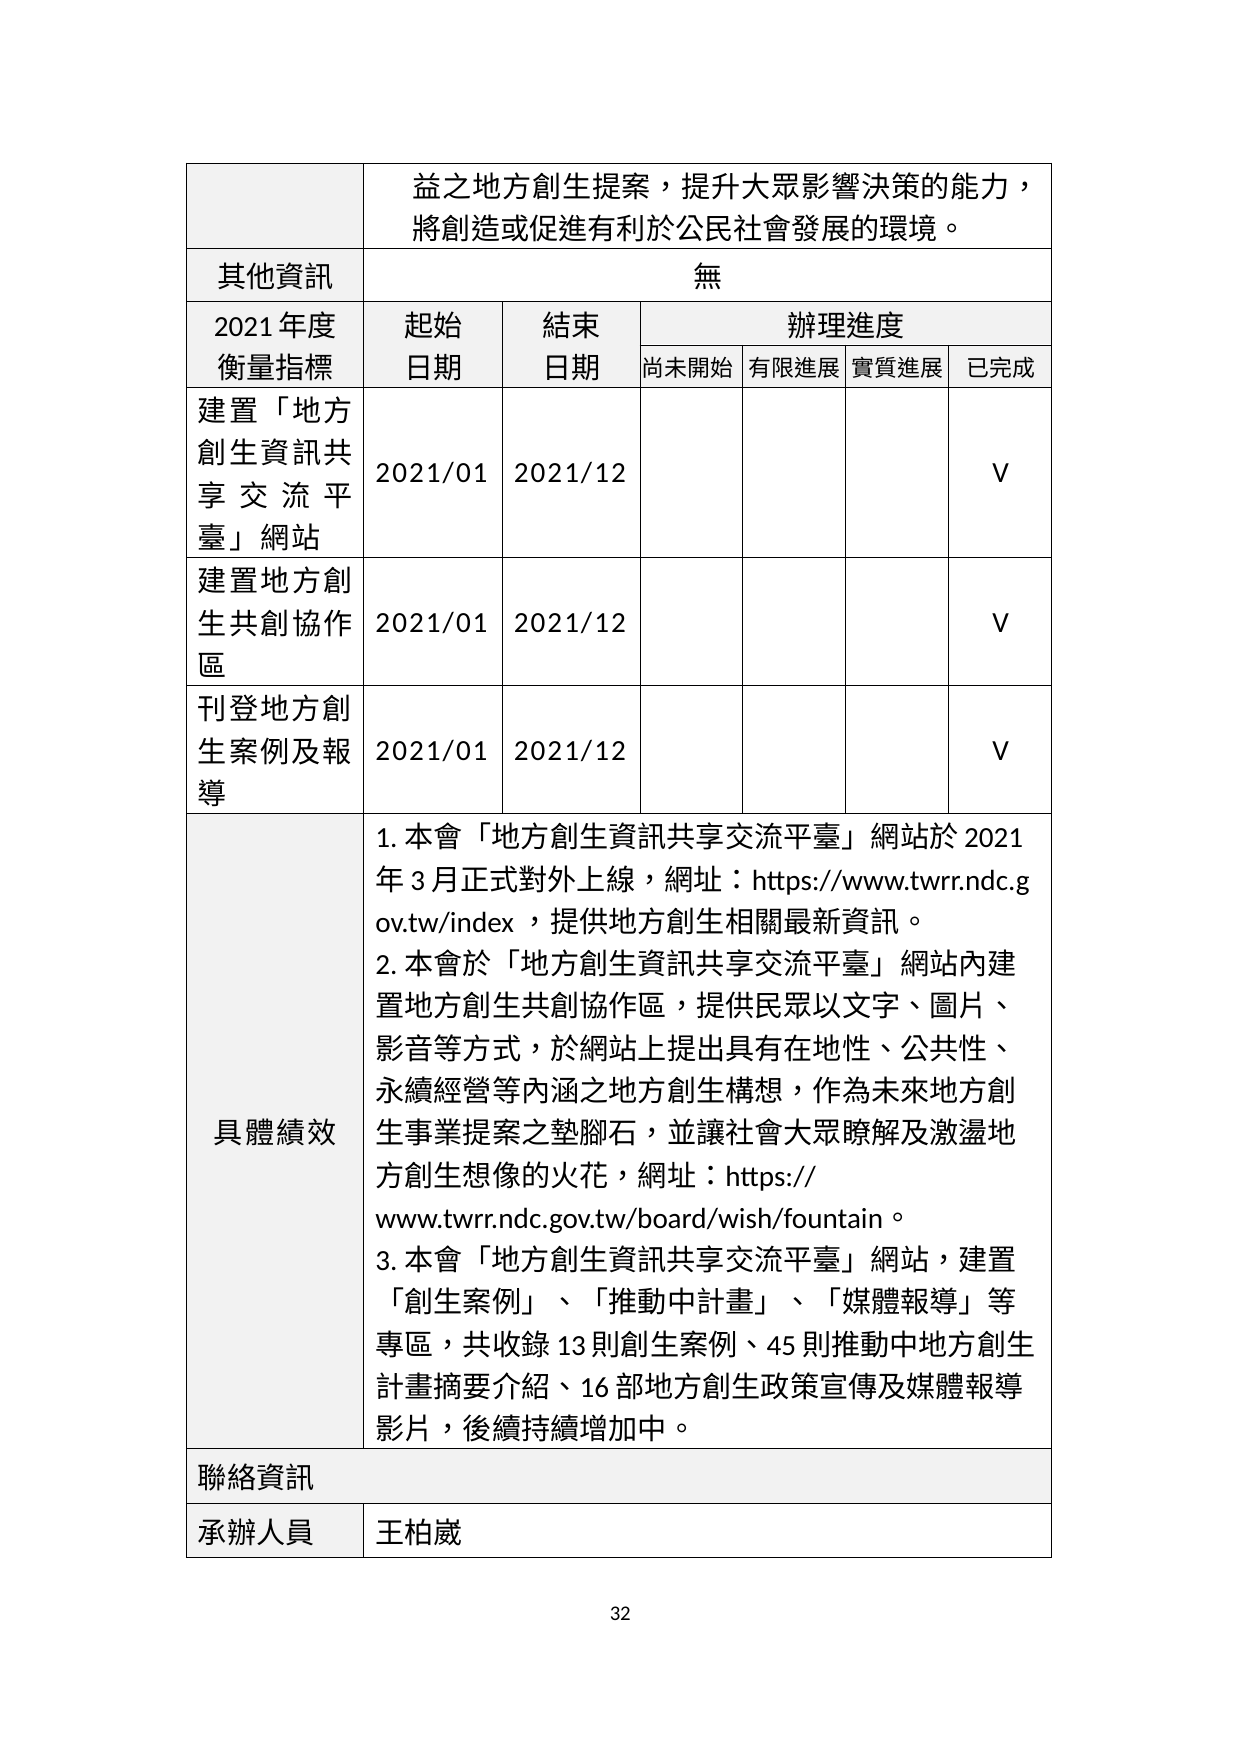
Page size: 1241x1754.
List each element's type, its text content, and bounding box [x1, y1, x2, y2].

table_cell 聯絡資訊 [187, 1449, 1051, 1503]
table_cell 2021/01 [364, 388, 502, 557]
table_cell [846, 388, 948, 557]
table_cell 2021/01 [364, 558, 502, 685]
table_cell [641, 686, 742, 813]
table_cell 益之地方創生提案，提升大眾影響決策的能力，將創造或促進有利於公民社會發展的環境。 [364, 164, 1051, 248]
table_cell 尚未開始 [641, 346, 742, 387]
table_cell 其他資訊 [187, 249, 363, 301]
table_cell 已完成 [949, 346, 1051, 387]
table_cell [743, 388, 845, 557]
table_cell [187, 164, 363, 248]
table_cell 有限進展 [743, 346, 845, 387]
table_cell V [949, 558, 1051, 685]
table_cell 辦理進度 [641, 302, 1051, 344]
table_cell 具體績效 [187, 814, 363, 1448]
table_cell [846, 686, 948, 813]
table_cell [641, 388, 742, 557]
table_cell 2021年度 衡量指標 [187, 302, 363, 387]
table_cell 王柏崴 [364, 1504, 1051, 1557]
table_cell [743, 558, 845, 685]
table_cell 建置「地方創生資訊共享交流平臺」網站 [187, 388, 363, 557]
table_cell 無 [364, 249, 1051, 301]
table_cell V [949, 388, 1051, 557]
table_cell 起始 日期 [364, 302, 502, 387]
table_cell 承辦人員 [187, 1504, 363, 1557]
table_cell 2021/01 [364, 686, 502, 813]
table_cell [846, 558, 948, 685]
table_cell 1. 本會「地方創生資訊共享交流平臺」網站於2021年3月正式對外上線，網址：https://www.twrr.ndc.gov.tw/index ，提供地方創生相關最新資訊。 2. 本會於「地方創生資訊共享交流平臺」網站內建置地方創生共創協作區，提供民眾以文字、圖片、影音等方式，於網站上提出具有在地性、公共性、永續經營等內涵之地方創生構想，作為未來地方創生事業提案之墊腳石，並讓社會大眾瞭解及激盪地方創生想像的火花，網址：https://www.twrr.ndc.gov.tw/board/wish/fountain。 3. 本會「地方創生資訊共享交流平臺」網站，建置「創生案例」、「推動中計畫」、「媒體報導」等專區，共收錄13則創生案例、45則推動中地方創生計畫摘要介紹、16部地方創生政策宣傳及媒體報導影片，後續持續增加中。 [364, 814, 1051, 1448]
table_cell 2021/12 [503, 388, 640, 557]
table_cell 2021/12 [503, 558, 640, 685]
table_cell [641, 558, 742, 685]
table_cell [743, 686, 845, 813]
table_cell 結束 日期 [503, 302, 640, 387]
table_cell 刊登地方創生案例及報導 [187, 686, 363, 813]
table_cell 實質進展 [846, 346, 948, 387]
table_cell 2021/12 [503, 686, 640, 813]
table_cell 建置地方創生共創協作區 [187, 558, 363, 685]
table_cell V [949, 686, 1051, 813]
